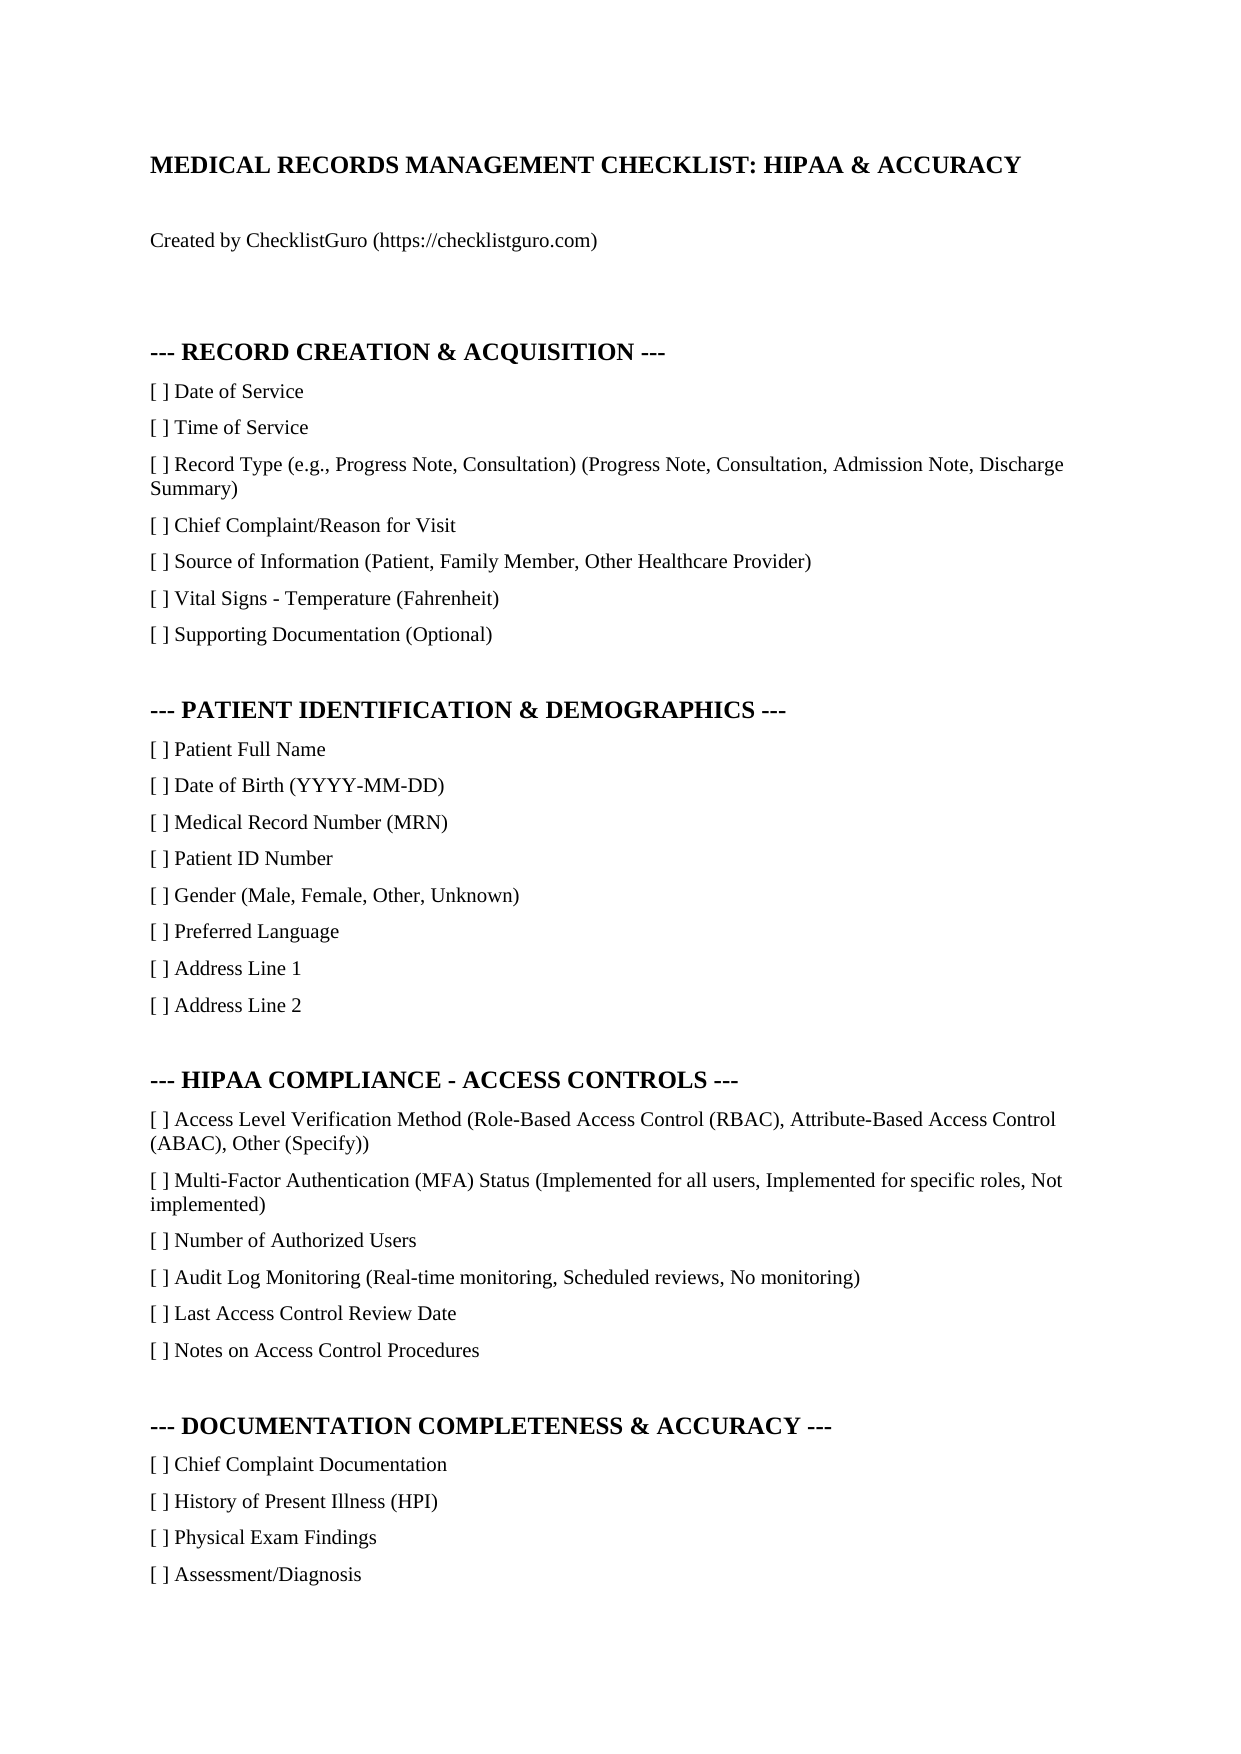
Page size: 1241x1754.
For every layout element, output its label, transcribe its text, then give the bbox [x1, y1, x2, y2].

text [ ] Address Line 2 [150, 992, 1090, 1017]
text [ ] Physical Exam Findings [150, 1525, 1090, 1549]
text [ ] Notes on Access Control Procedures [150, 1338, 1090, 1362]
text [ ] Number of Authorized Users [150, 1228, 1090, 1252]
text [ ] Access Level Verification Method (Role-Based Access Control (RBAC), Attribute-Based Access Control (ABAC), Other (Specify)) [150, 1107, 1090, 1155]
text [ ] Assessment/Diagnosis [150, 1562, 1090, 1586]
text [ ] Record Type (e.g., Progress Note, Consultation) (Progress Note, Consultation, Admission Note, Discharge Summary) [150, 452, 1090, 500]
text [ ] Multi-Factor Authentication (MFA) Status (Implemented for all users, Implemented for specific roles, Not implemented) [150, 1167, 1090, 1216]
text --- RECORD CREATION & ACQUISITION --- [150, 337, 1090, 366]
text [ ] Chief Complaint Documentation [150, 1452, 1090, 1476]
text [ ] Medical Record Number (MRN) [150, 810, 1090, 834]
text [ ] Preferred Language [150, 919, 1090, 943]
text [ ] Patient ID Number [150, 846, 1090, 870]
text [ ] Gender (Male, Female, Other, Unknown) [150, 883, 1090, 907]
text MEDICAL RECORDS MANAGEMENT CHECKLIST: HIPAA & ACCURACY [150, 150, 1090, 179]
text [ ] Time of Service [150, 415, 1090, 439]
text [ ] Supporting Documentation (Optional) [150, 622, 1090, 646]
text [ ] Chief Complaint/Reason for Visit [150, 512, 1090, 537]
text [ ] Patient Full Name [150, 737, 1090, 761]
text [ ] Last Access Control Review Date [150, 1301, 1090, 1325]
text [ ] History of Present Illness (HPI) [150, 1489, 1090, 1513]
text [ ] Address Line 1 [150, 956, 1090, 980]
text [ ] Source of Information (Patient, Family Member, Other Healthcare Provider) [150, 549, 1090, 573]
text --- HIPAA COMPLIANCE - ACCESS CONTROLS --- [150, 1066, 1090, 1094]
text --- PATIENT IDENTIFICATION & DEMOGRAPHICS --- [150, 695, 1090, 724]
text [ ] Vital Signs - Temperature (Fahrenheit) [150, 586, 1090, 610]
text [ ] Date of Service [150, 379, 1090, 403]
text Created by ChecklistGuro (https://checklistguro.com) [150, 228, 1090, 252]
text [ ] Audit Log Monitoring (Real-time monitoring, Scheduled reviews, No monitoring) [150, 1265, 1090, 1289]
text [ ] Date of Birth (YYYY-MM-DD) [150, 773, 1090, 797]
text --- DOCUMENTATION COMPLETENESS & ACCURACY --- [150, 1411, 1090, 1440]
